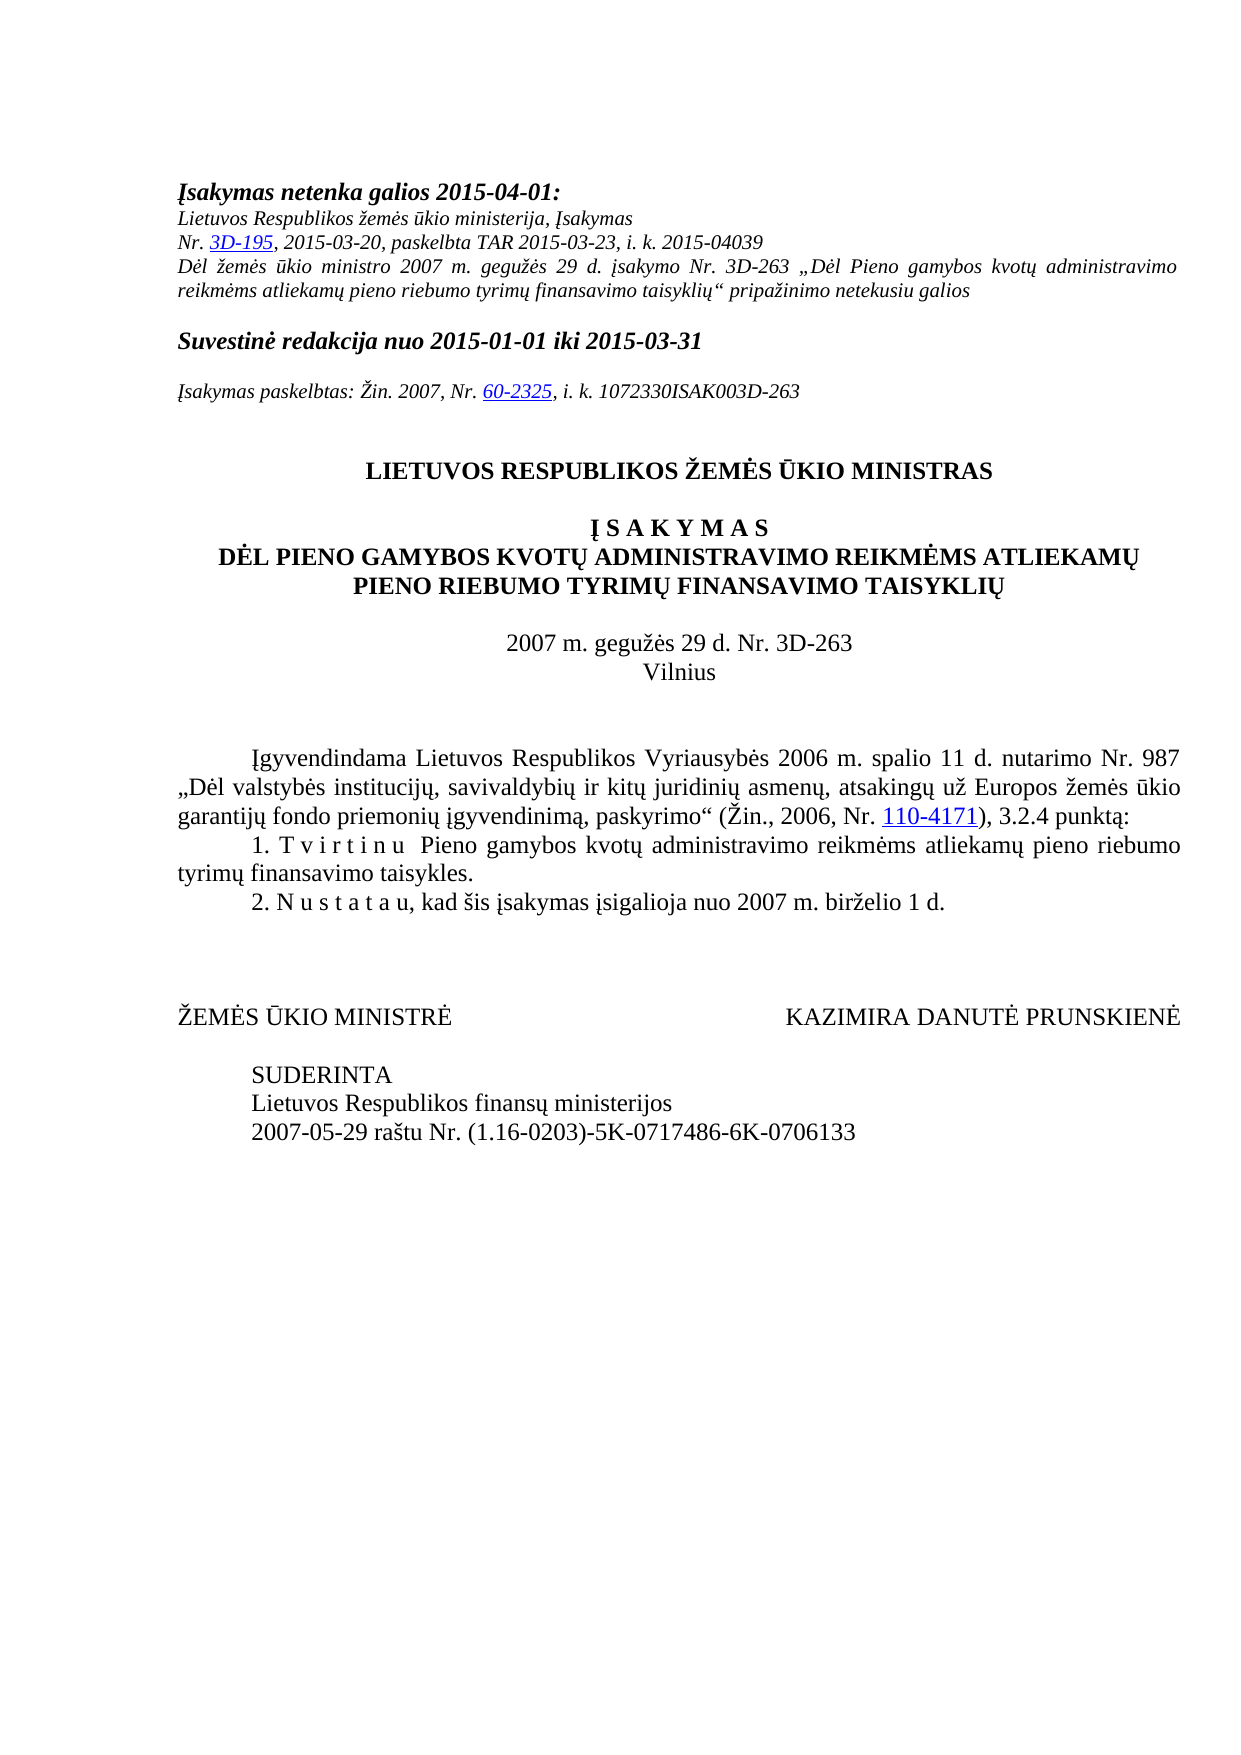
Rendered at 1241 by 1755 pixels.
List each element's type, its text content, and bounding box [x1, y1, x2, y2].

text Į S A K Y M A S [177, 513, 1181, 542]
text 1. Tvirtinu Pieno gamybos kvotų administravimo reikmėms atliekamų pieno riebumo tyrimų finansavimo taisykles. [177, 830, 1181, 887]
text Lietuvos Respublikos žemės ūkio ministerija, Įsakymas [177, 206, 1181, 230]
text 2. Nustatau, kad šis įsakymas įsigalioja nuo 2007 m. birželio 1 d. [177, 887, 1181, 916]
text ŽEMĖS ŪKIO MINISTRĖ KAZIMIRA DANUTĖ PRUNSKIENĖ [177, 1002, 1181, 1031]
text SUDERINTA [177, 1060, 1181, 1088]
text Įsakymas netenka galios 2015-04-01: [177, 177, 1181, 206]
text Įgyvendindama Lietuvos Respublikos Vyriausybės 2006 m. spalio 11 d. nutarimo Nr. 987 „Dėl valstybės institucijų, savivaldybių ir kitų juridinių asmenų, atsakingų už Europos žemės ūkio garantijų fondo priemonių įgyvendinimą, paskyrimo“ (Žin., 2006, Nr. 110-4171), 3.2.4 punktą: [177, 743, 1181, 830]
text Įsakymas paskelbtas: Žin. 2007, Nr. 60-2325, i. k. 1072330ISAK003D-263 [177, 379, 1181, 403]
text Vilnius [177, 657, 1181, 686]
text DĖL PIENO GAMYBOS KVOTŲ ADMINISTRAVIMO REIKMĖMS ATLIEKAMŲ PIENO RIEBUMO TYRIMŲ FINANSAVIMO TAISYKLIŲ [177, 542, 1181, 600]
text Lietuvos Respublikos finansų ministerijos [177, 1088, 1181, 1117]
text Dėl žemės ūkio ministro 2007 m. gegužės 29 d. įsakymo Nr. 3D-263 „Dėl Pieno gamybos kvotų administravimo reikmėms atliekamų pieno riebumo tyrimų finansavimo taisyklių“ pripažinimo netekusiu galios [177, 254, 1181, 302]
text LIETUVOS RESPUBLIKOS ŽEMĖS ŪKIO MINISTRAS [177, 456, 1181, 485]
text 2007 m. gegužės 29 d. Nr. 3D-263 [177, 628, 1181, 657]
text 2007-05-29 raštu Nr. (1.16-0203)-5K-0717486-6K-0706133 [177, 1117, 1181, 1146]
text Nr. 3D-195, 2015-03-20, paskelbta TAR 2015-03-23, i. k. 2015-04039 [177, 230, 1181, 254]
text Suvestinė redakcija nuo 2015-01-01 iki 2015-03-31 [177, 326, 1181, 355]
